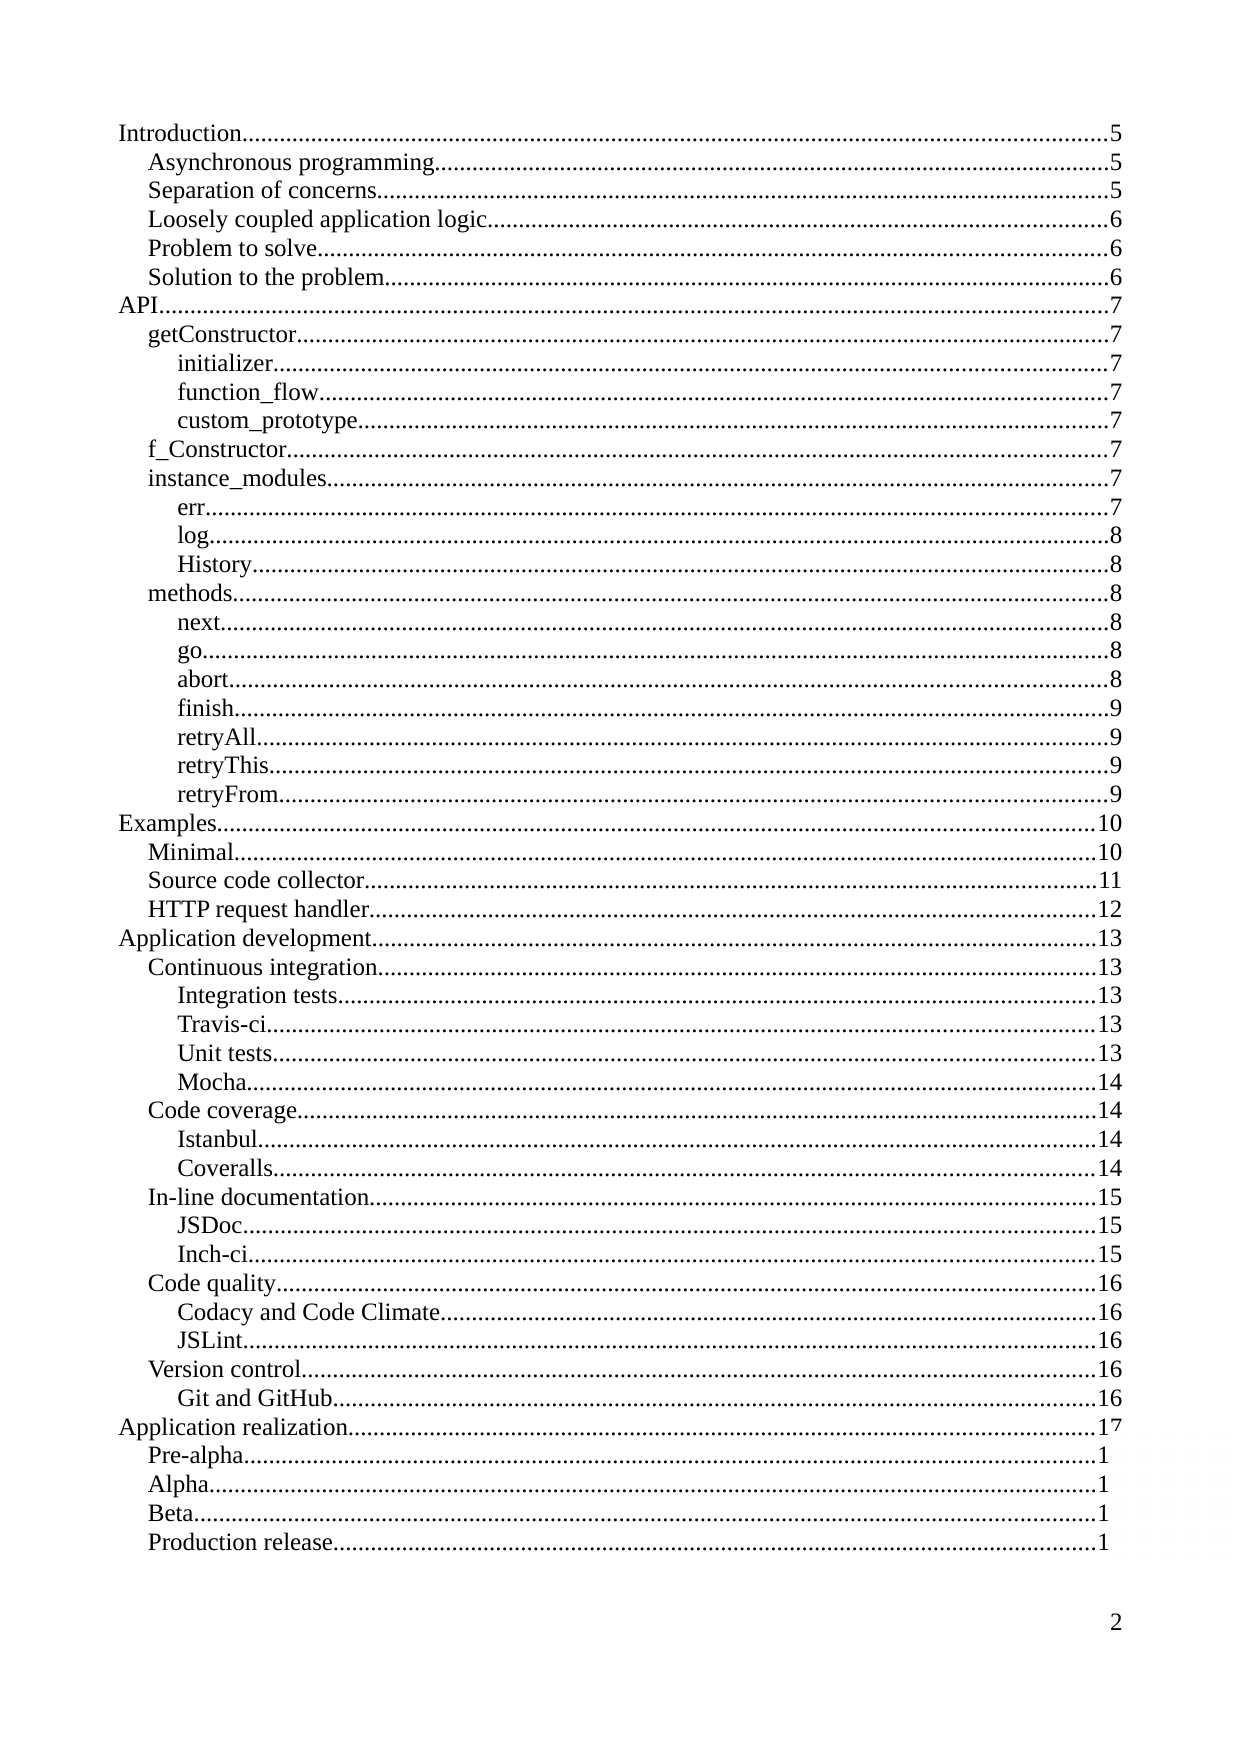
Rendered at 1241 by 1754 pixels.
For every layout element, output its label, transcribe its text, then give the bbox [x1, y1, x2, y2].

text Production release 17 [148, 1527, 1109, 1556]
text custom_prototype 7 [177, 406, 1122, 434]
text Git and GitHub 16 [177, 1383, 1122, 1412]
text f_Constructor 7 [148, 434, 1122, 463]
text History 8 [177, 549, 1122, 578]
text abort 8 [177, 664, 1122, 693]
text Application development 13 [118, 923, 1122, 952]
text API 7 [118, 291, 1122, 319]
text function_flow 7 [177, 377, 1122, 406]
text instance_modules 7 [148, 463, 1122, 492]
text In-line documentation 15 [148, 1182, 1122, 1211]
text Coveralls 14 [177, 1153, 1122, 1182]
text HTTP request handler 12 [148, 894, 1122, 923]
text Continuous integration 13 [148, 952, 1122, 981]
text Beta 17 [148, 1498, 1109, 1527]
text Unit tests 13 [177, 1038, 1122, 1067]
text Pre-alpha 17 [148, 1441, 1109, 1469]
text Version control 16 [148, 1354, 1122, 1383]
text Problem to solve 6 [148, 233, 1122, 262]
text getConstructor 7 [148, 319, 1122, 348]
picture [1109, 1431, 1241, 1562]
text finish 9 [177, 693, 1122, 722]
text Code coverage 14 [148, 1096, 1122, 1124]
text Mocha 14 [177, 1067, 1122, 1096]
text Code quality 16 [148, 1268, 1122, 1297]
text initializer 7 [177, 348, 1122, 377]
text JSLint 16 [177, 1326, 1122, 1354]
text err 7 [177, 492, 1122, 521]
text Source code collector 11 [148, 866, 1122, 894]
text retryThis 9 [177, 751, 1122, 779]
text Asynchronous programming 5 [148, 147, 1122, 176]
text Separation of concerns 5 [148, 176, 1122, 204]
text Application realization 17 [118, 1412, 1122, 1441]
text methods 8 [148, 578, 1122, 607]
text JSDoc 15 [177, 1211, 1122, 1239]
text Introduction 5 [118, 118, 1122, 147]
text retryFrom 9 [177, 779, 1122, 808]
text log 8 [177, 521, 1122, 549]
text Istanbul 14 [177, 1124, 1122, 1153]
text Travis-ci 13 [177, 1009, 1122, 1038]
text next 8 [177, 607, 1122, 636]
text Minimal 10 [148, 837, 1122, 866]
text go 8 [177, 636, 1122, 664]
text Examples 10 [118, 808, 1122, 837]
text Codacy and Code Climate 16 [177, 1297, 1122, 1326]
text Loosely coupled application logic 6 [148, 204, 1122, 233]
text Alpha 17 [148, 1469, 1109, 1498]
text Integration tests 13 [177, 981, 1122, 1009]
text Solution to the problem 6 [148, 262, 1122, 291]
text Inch-ci 15 [177, 1239, 1122, 1268]
text retryAll 9 [177, 722, 1122, 751]
